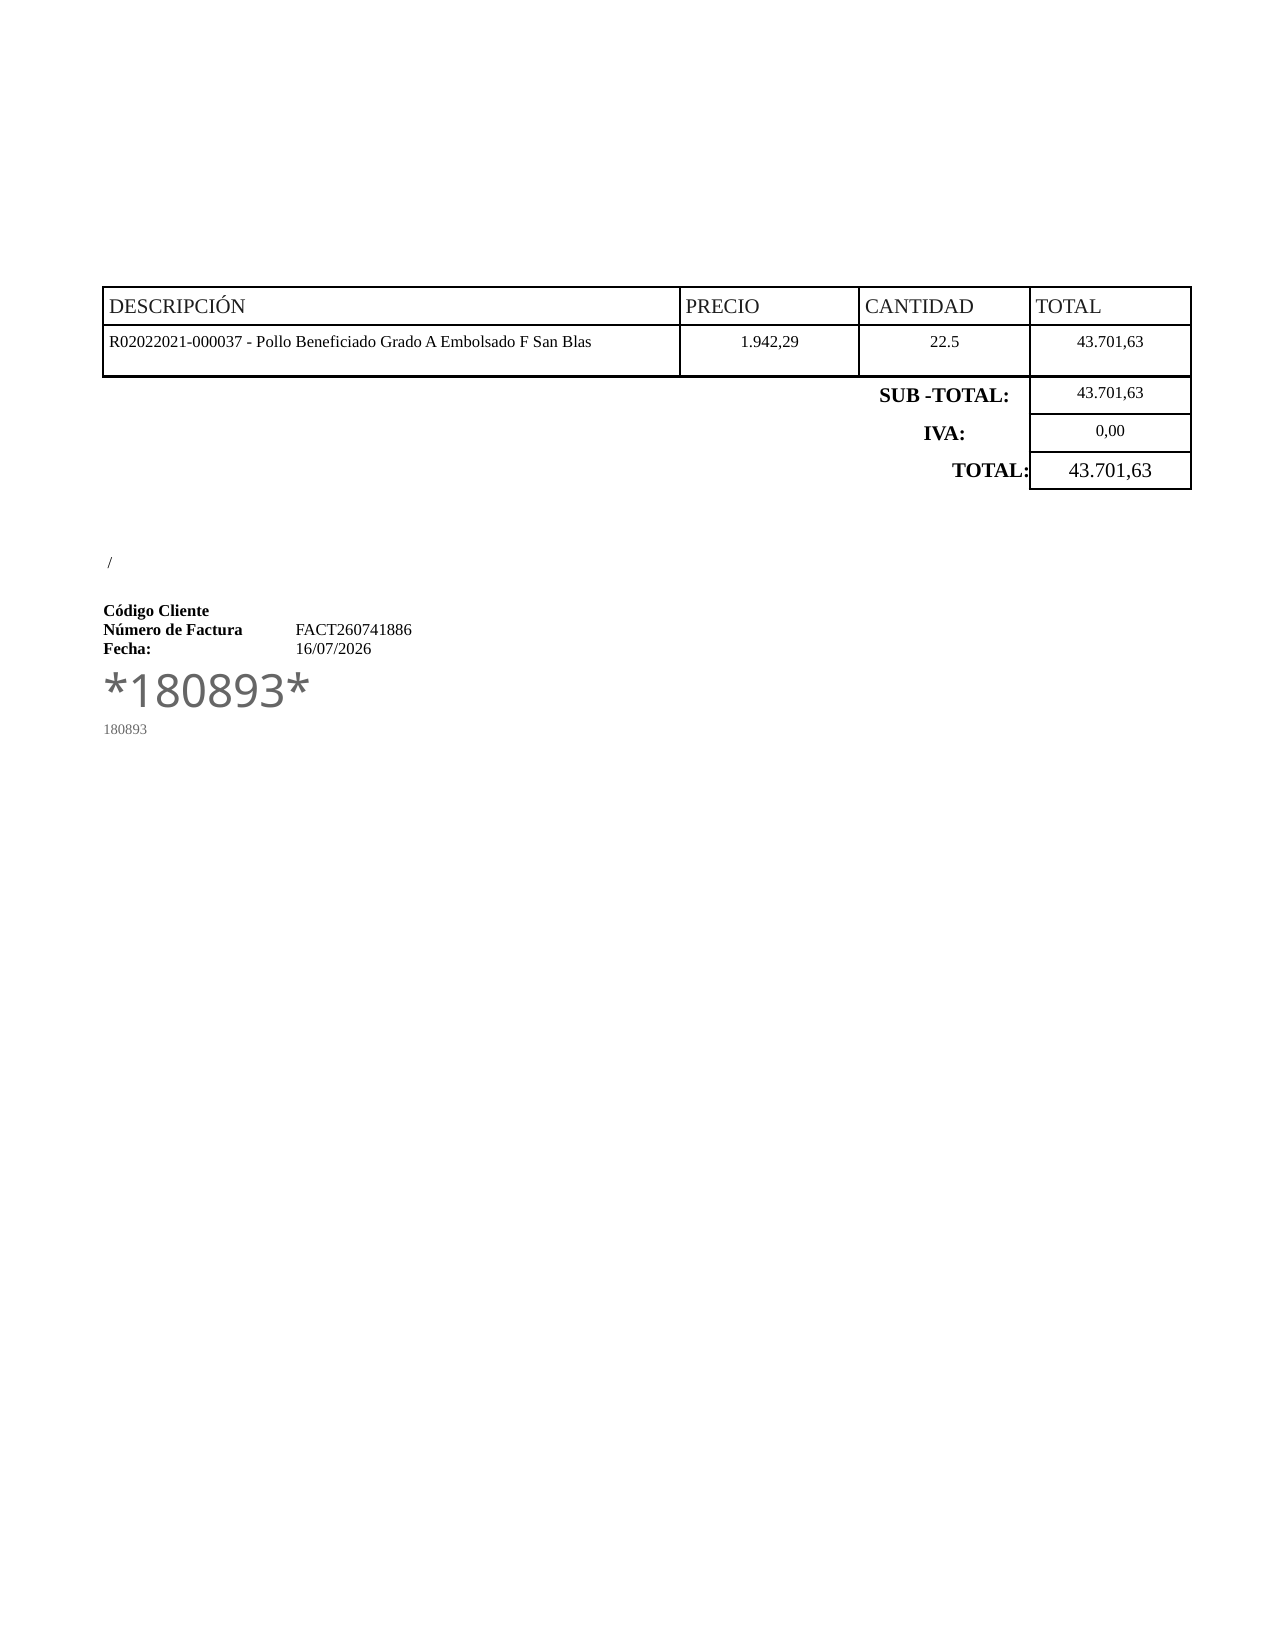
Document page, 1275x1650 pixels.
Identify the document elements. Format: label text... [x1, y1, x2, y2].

table_cell SUB -TOTAL: [859, 378, 1029, 413]
text 180893 [103, 721, 1137, 737]
table_header CANTIDAD [860, 288, 1029, 323]
text *180893* [103, 658, 1137, 721]
table_cell [103, 534, 858, 553]
table_header [295, 601, 517, 620]
table_cell / [103, 553, 858, 572]
table_cell 0,00 [1031, 415, 1190, 451]
table_cell TOTAL: [859, 451, 1029, 488]
table_header PRECIO [681, 288, 858, 323]
table_cell Fecha: [103, 639, 295, 658]
table_cell 22.5 [860, 326, 1029, 375]
table_cell 43.701,63 [1031, 453, 1190, 488]
table_cell [103, 514, 858, 533]
table_cell IVA: [859, 413, 1029, 451]
table_header TOTAL [1031, 288, 1190, 323]
table_cell 16/07/2026 [295, 639, 517, 658]
table_header [103, 490, 858, 514]
table_header Código Cliente [103, 601, 295, 620]
table_header DESCRIPCIÓN [104, 288, 679, 323]
table_cell Número de Factura [103, 620, 295, 639]
table_cell [103, 378, 859, 488]
table_cell 43.701,63 [1031, 378, 1190, 413]
table_cell 1.942,29 [681, 326, 858, 375]
table_cell FACT260741886 [295, 620, 517, 639]
table_cell R02022021-000037 - Pollo Beneficiado Grado A Embolsado F San Blas [104, 326, 679, 375]
table_cell 43.701,63 [1031, 326, 1190, 375]
